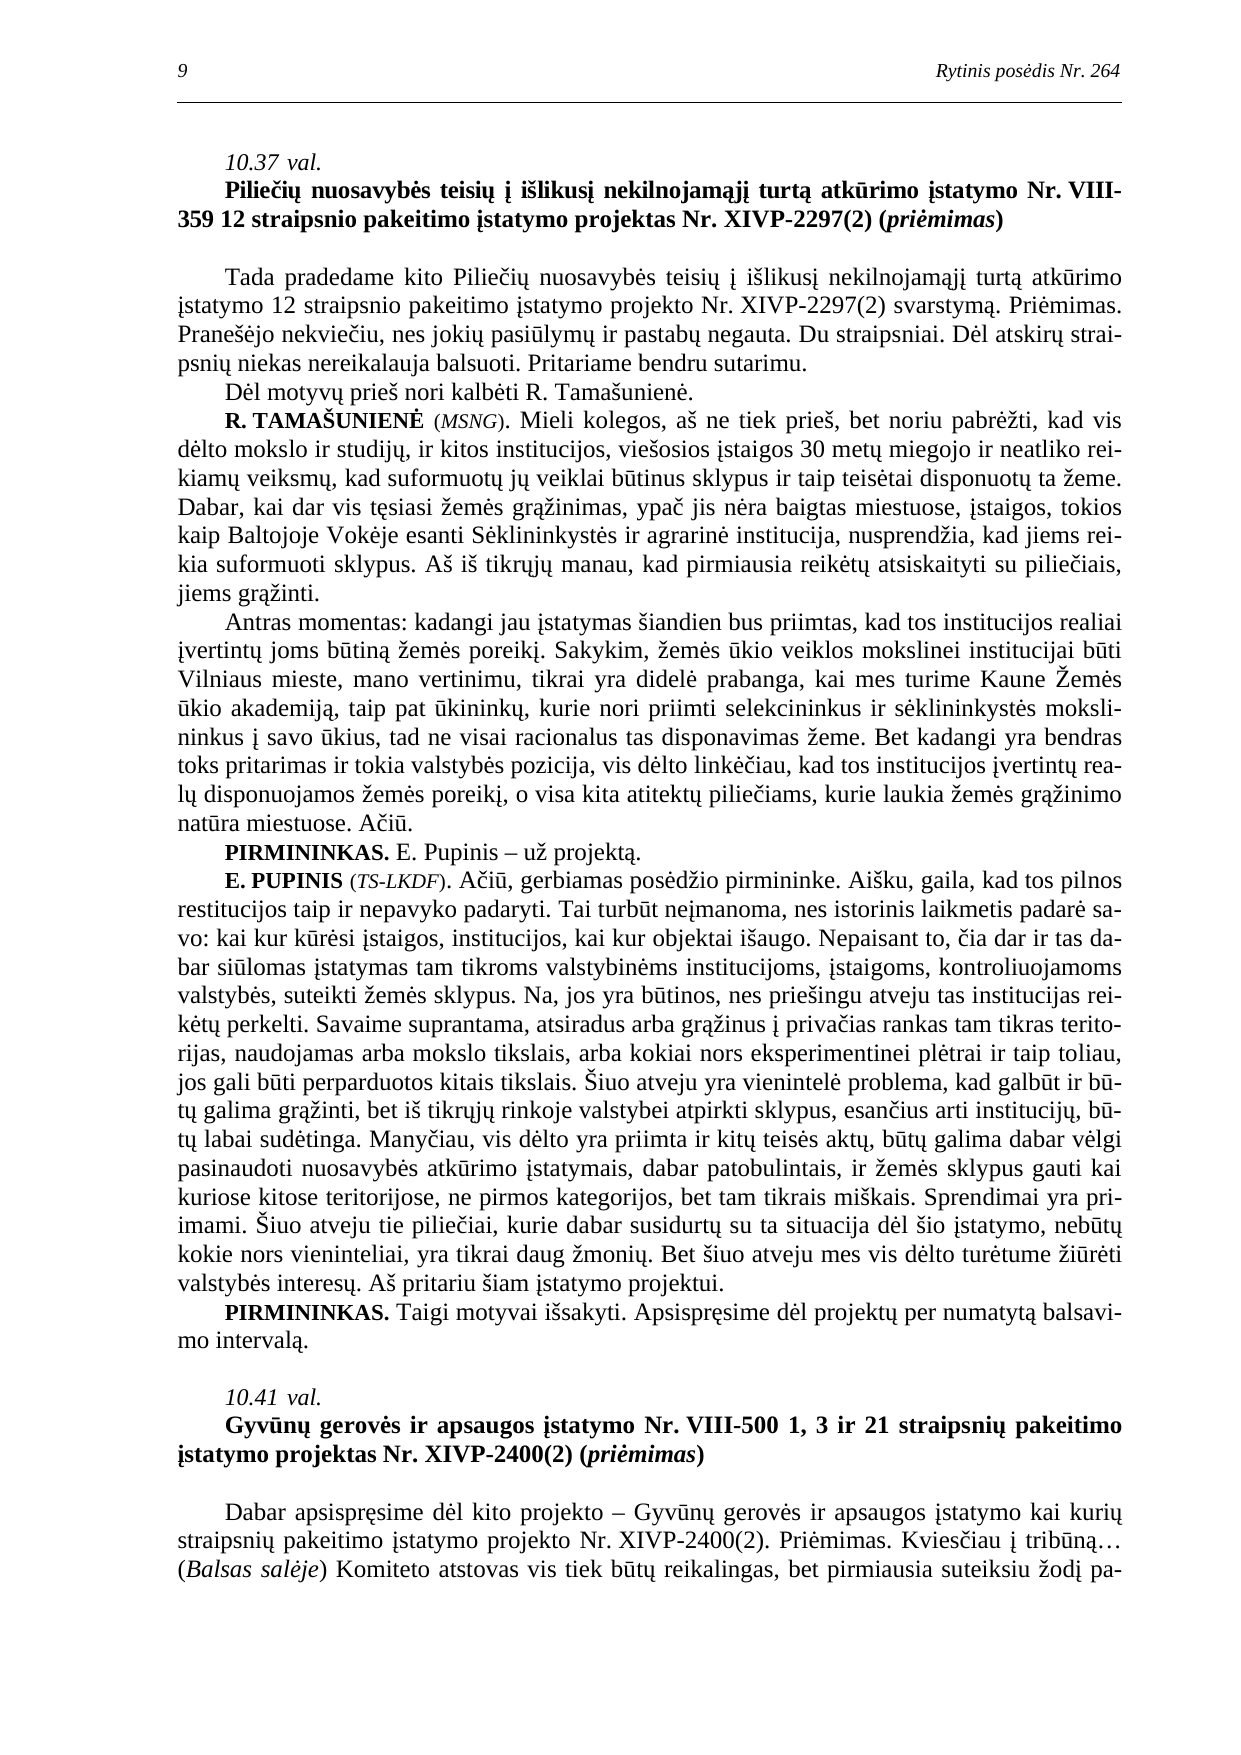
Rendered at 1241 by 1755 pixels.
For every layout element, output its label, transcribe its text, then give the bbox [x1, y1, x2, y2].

text Dėl mo­ty­vų prieš no­ri kal­bė­ti R. Ta­ma­šu­nie­nė. [177, 377, 1122, 405]
text E. PUPINIS (TS-LKDF). Ačiū, ger­bia­mas po­sė­džio pir­mi­nin­ke. Aiš­ku, gai­la, kad tos pil­nos res­ti­tu­ci­jos taip ir ne­pa­vy­ko pa­da­ry­ti. Tai tur­būt ne­įma­no­ma, nes is­to­ri­nis laik­me­tis pa­da­rė sa­vo: kai kur kū­rė­si įstai­gos, ins­ti­tu­ci­jos, kai kur ob­jek­tai iš­au­go. Nepaisant to, čia dar ir tas da­bar siū­lo­mas įsta­ty­mas tam tik­roms vals­ty­bi­nėms ins­ti­tu­ci­joms, įstai­goms, kon­tro­liuo­ja­moms vals­ty­bės, su­teik­ti že­mės skly­pus. Na, jos yra bū­ti­nos, nes prie­šin­gu at­ve­ju tas ins­ti­tu­ci­jas rei­kė­tų per­kel­ti. Sa­vai­me su­pran­ta­ma, at­si­ra­dus ar­ba grą­ži­nus į pri­va­čias ran­kas tam tik­ras te­ri­to­ri­jas, nau­do­ja­mas ar­ba moks­lo tiks­lais, ar­ba ko­kiai nors eks­pe­ri­men­ti­nei plėt­rai ir taip to­liau, jos ga­li bū­ti per­par­duo­tos ki­tais tiks­lais. Šiuo at­ve­ju yra vie­nin­te­lė pro­ble­ma, kad gal­būt ir bū­tų ga­li­ma grą­žin­ti, bet iš tik­rų­jų rin­ko­je vals­ty­bei at­pirk­ti skly­pus, esan­čius ar­ti ins­ti­tu­ci­jų, bū­tų la­bai su­dė­tin­ga. Ma­ny­čiau, vis dėl­to yra pri­im­ta ir ki­tų tei­sės ak­tų, bū­tų ga­li­ma da­bar vėl­gi pa­si­nau­do­ti nuo­sa­vy­bės at­kū­ri­mo įsta­ty­mais, da­bar pa­to­bu­lin­tais, ir že­mės skly­pus gau­ti kai ku­rio­se ki­to­se te­ri­to­ri­jo­se, ne pir­mos ka­te­go­ri­jos, bet tam tik­rais miš­kais. Spren­di­mai yra pri­ima­mi. Šiuo at­ve­ju tie pi­lie­čiai, ku­rie da­bar su­si­dur­tų su ta si­tu­a­ci­ja dėl šio įsta­ty­mo, ne­bū­tų ko­kie nors vie­nin­te­liai, yra tik­rai daug žmo­nių. Bet šiuo at­ve­ju mes vis dėl­to tu­rė­tu­me žiū­rė­ti vals­ty­bės in­te­re­sų. Aš pri­ta­riu šiam įsta­ty­mo pro­jek­tui. [177, 865, 1122, 1297]
text PIRMININKAS. Tai­gi mo­ty­vai iš­sa­ky­ti. Ap­si­sprę­si­me dėl pro­jek­tų per nu­ma­ty­tą bal­sa­vi­mo in­ter­va­lą. [177, 1297, 1122, 1354]
text Da­bar ap­si­sprę­si­me dėl ki­to pro­jek­to – Gy­vū­nų ge­ro­vės ir ap­sau­gos įsta­ty­mo kai ku­rių straips­nių pa­kei­ti­mo įsta­ty­mo pro­jek­to Nr. XIVP-2400(2). Pri­ėmi­mas. Kvies­čiau į tri­bū­ną… (Bal­sas sa­lė­je) Ko­mi­te­to at­sto­vas vis tiek bū­tų rei­ka­lin­gas, bet pir­miau­sia su­teik­siu žo­dį pa­ [177, 1497, 1122, 1583]
text R. TAMAŠUNIENĖ (MSNG). Mie­li ko­le­gos, aš ne tiek prieš, bet no­riu pa­brėž­ti, kad vis dėl­to moks­lo ir stu­di­jų, ir ki­tos ins­ti­tu­ci­jos, vie­šo­sios įstai­gos 30 me­tų mie­go­jo ir ne­at­li­ko rei­kia­mų veiks­mų, kad su­for­muo­tų jų veik­lai bū­ti­nus skly­pus ir taip tei­sė­tai dis­po­nuo­tų ta že­me. Da­bar, kai dar vis tę­sia­si že­mės grą­ži­ni­mas, ypač jis nė­ra baig­tas mies­tuo­se, įstai­gos, to­kios kaip Bal­to­jo­je Vo­kė­je esan­ti Sėk­li­nin­kys­tės ir ag­ra­ri­nė ins­ti­tu­ci­ja, nu­spren­džia, kad jiems rei­kia su­for­muo­ti skly­pus. Aš iš tik­rų­jų ma­nau, kad pir­miau­sia rei­kė­tų at­si­skai­ty­ti su pi­lie­čiais, jiems grą­žin­ti. [177, 405, 1122, 607]
text Gy­vū­nų ge­ro­vės ir ap­sau­gos įsta­ty­mo Nr. VIII-500 1, 3 ir 21 straips­nių pa­kei­ti­mo įsta­ty­mo pro­jek­tas Nr. XIVP-2400(2) (pri­ėmi­mas) [177, 1410, 1122, 1468]
text Pi­lie­čių nuo­sa­vy­bės tei­sių į iš­li­ku­sį ne­kil­no­ja­mą­jį tur­tą at­kū­ri­mo įsta­ty­mo Nr. VIII-359 12 straips­nio pa­kei­ti­mo įsta­ty­mo pro­jek­tas Nr. XIVP-2297(2) (pri­ėmi­mas) [177, 175, 1122, 233]
text 10.37 val. [224, 148, 1122, 175]
text Ant­ras mo­men­tas: ka­dan­gi jau įsta­ty­mas šian­dien bus pri­im­tas, kad tos ins­ti­tu­ci­jos re­a­liai įver­tin­tų joms bū­ti­ną že­mės po­rei­kį. Sa­ky­kim, že­mės ūkio veik­los moks­li­nei ins­ti­tu­ci­jai bū­ti Vil­niaus mies­te, ma­no ver­ti­ni­mu, tik­rai yra di­de­lė pra­ban­ga, kai mes tu­ri­me Kau­ne Že­mės ūkio aka­de­mi­ją, taip pat ūki­nin­kų, ku­rie no­ri pri­im­ti se­lek­ci­nin­kus ir sėk­li­nin­kys­tės moks­li­nin­kus į sa­vo ūkius, tad ne vi­sai ra­cio­na­lus tas dis­po­na­vi­mas že­me. Bet ka­dan­gi yra ben­dras toks pri­ta­ri­mas ir to­kia vals­ty­bės po­zi­ci­ja, vis dėl­to lin­kė­čiau, kad tos ins­ti­tu­ci­jos įver­tin­tų re­a­lų dis­po­nuo­ja­mos že­mės po­rei­kį, o vi­sa ki­ta ati­tek­tų pi­lie­čiams, ku­rie lau­kia že­mės grą­ži­ni­mo na­tū­ra mies­tuo­se. Ačiū. [177, 607, 1122, 837]
text PIRMININKAS. E. Pu­pi­nis – už pro­jek­tą. [177, 837, 1122, 865]
text Ta­da pra­de­da­me ki­to Pi­lie­čių nuo­sa­vy­bės tei­sių į iš­li­ku­sį ne­kil­no­ja­mą­jį tur­tą at­kū­ri­mo įsta­ty­mo 12 straips­nio pa­kei­ti­mo įsta­ty­mo pro­jek­to Nr. XIVP-2297(2) svars­ty­mą. Pri­ėmi­mas. Pra­ne­šė­jo ne­kvie­čiu, nes jo­kių pa­siū­ly­mų ir pa­sta­bų ne­gau­ta. Du straips­niai. Dėl at­ski­rų strai­ps­nių nie­kas ne­rei­ka­lau­ja bal­suo­ti. Pri­ta­ria­me ben­dru su­ta­ri­mu. [177, 262, 1122, 377]
text 10.41 val. [224, 1383, 1122, 1410]
